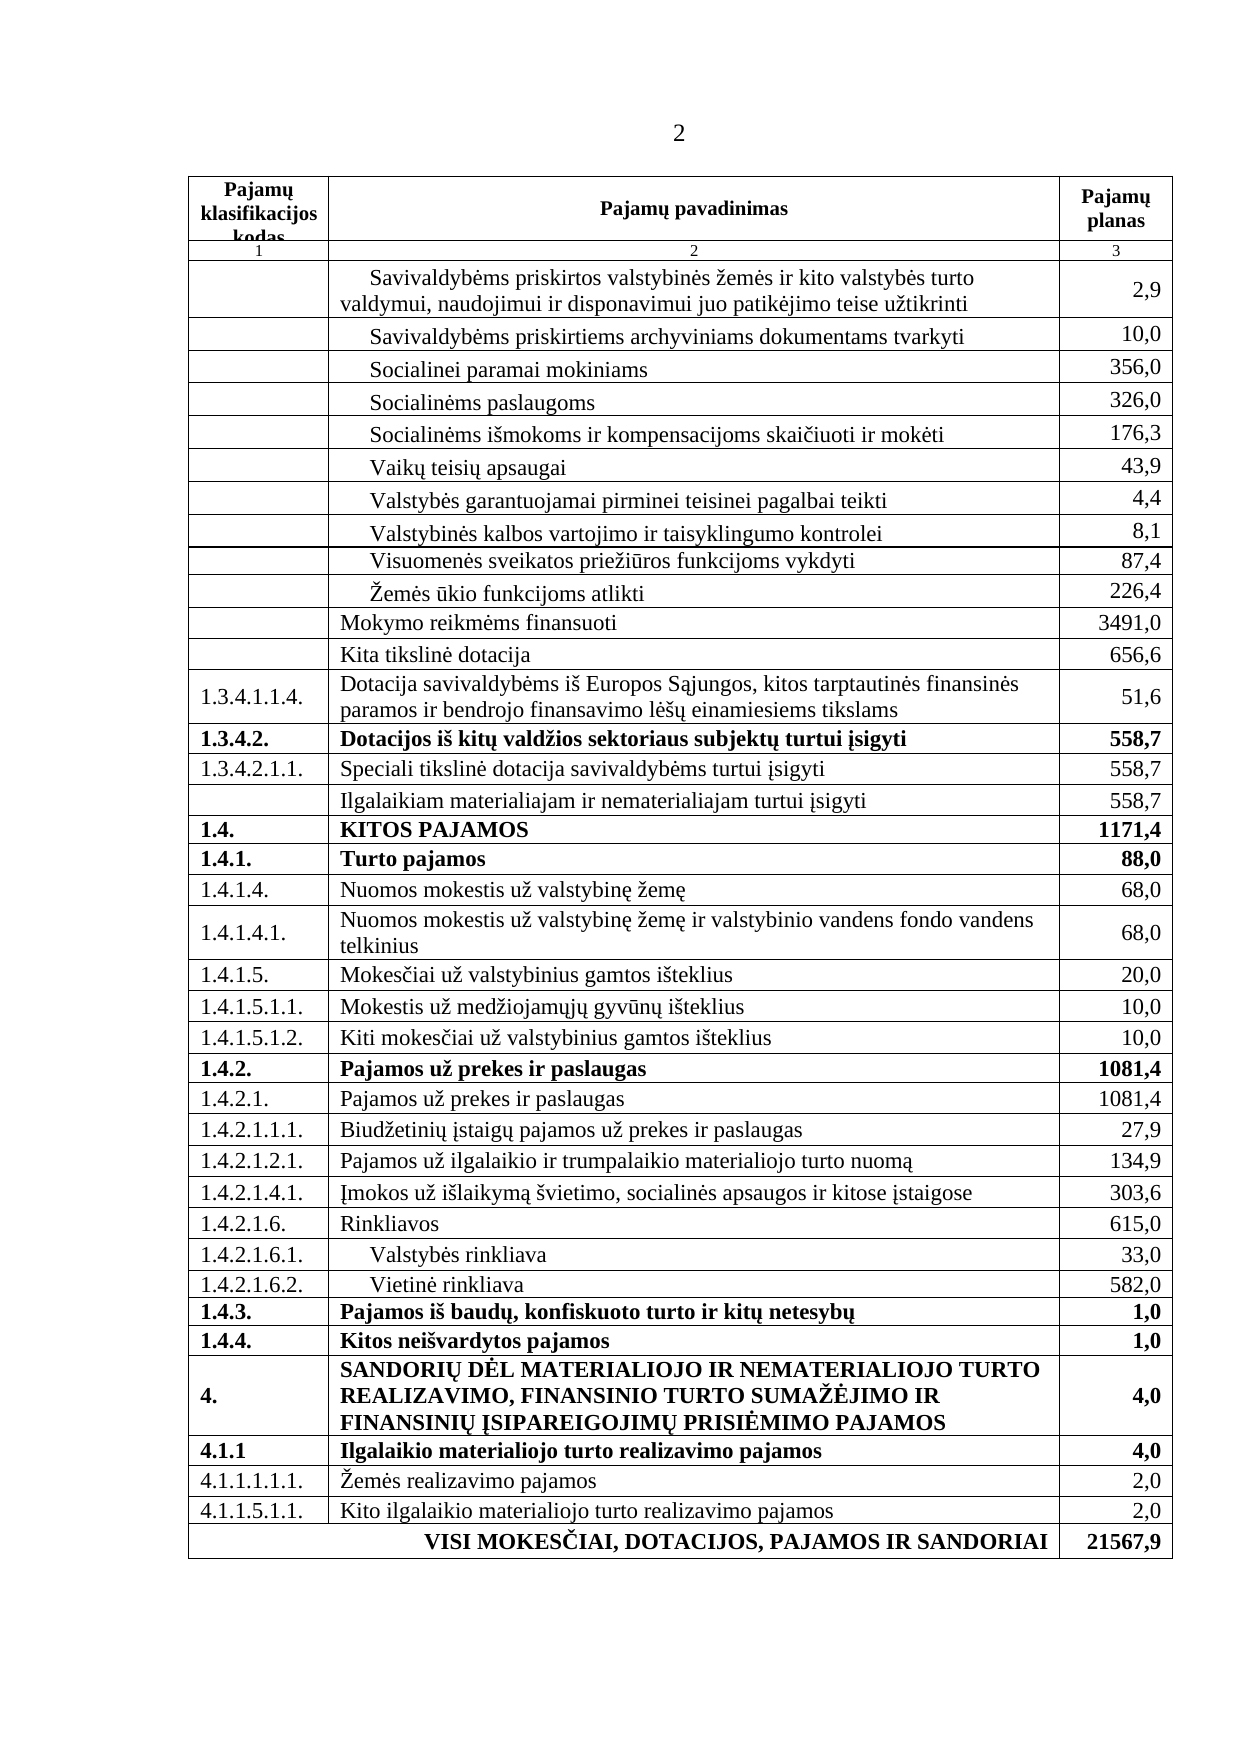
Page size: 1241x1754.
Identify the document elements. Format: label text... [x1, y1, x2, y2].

table_cell 20,0 [1060, 960, 1172, 990]
table_cell 1.4.1.5.1.2. [189, 1022, 328, 1052]
table_cell Rinkliavos [329, 1208, 1059, 1238]
table_cell Įmokos už išlaikymą švietimo, socialinės apsaugos ir kitose įstaigose [329, 1177, 1059, 1207]
table_cell 68,0 [1060, 875, 1172, 905]
table_cell [189, 548, 328, 574]
table_cell [189, 383, 328, 415]
table_cell Nuomos mokestis už valstybinę žemę ir valstybinio vandens fondo vandens telkinius [329, 906, 1059, 959]
table_cell 10,0 [1060, 1022, 1172, 1052]
table_cell Biudžetinių įstaigų pajamos už prekes ir paslaugas [329, 1114, 1059, 1144]
table_cell 43,9 [1060, 449, 1172, 481]
table_cell [189, 261, 328, 317]
table_cell 4. [189, 1356, 328, 1435]
table_cell 2 [329, 241, 1059, 260]
table_cell 1081,4 [1060, 1083, 1172, 1113]
table_cell 176,3 [1060, 416, 1172, 448]
table_cell 1.4.2.1.6.1. [189, 1239, 328, 1269]
table_cell 226,4 [1060, 575, 1172, 607]
table_cell 1,0 [1060, 1298, 1172, 1325]
table_cell 2,0 [1060, 1466, 1172, 1496]
table_cell Visuomenės sveikatos priežiūros funkcijoms vykdyti [329, 548, 1059, 574]
table_cell 1.4.2.1.4.1. [189, 1177, 328, 1207]
table_cell 1.4.2.1. [189, 1083, 328, 1113]
table_cell Kita tikslinė dotacija [329, 639, 1059, 669]
table_cell Pajamos iš baudų, konfiskuoto turto ir kitų netesybų [329, 1298, 1059, 1325]
table_cell 326,0 [1060, 383, 1172, 415]
table_cell [189, 575, 328, 607]
table_cell [189, 639, 328, 669]
table_cell [189, 416, 328, 448]
table_cell 27,9 [1060, 1114, 1172, 1144]
table_cell 4.1.1.1.1.1. [189, 1466, 328, 1496]
table_cell KITOS PAJAMOS [329, 816, 1059, 842]
table_cell Žemės ūkio funkcijoms atlikti [329, 575, 1059, 607]
table_cell [189, 351, 328, 382]
table_cell 10,0 [1060, 991, 1172, 1021]
table_cell Mokestis už medžiojamųjų gyvūnų išteklius [329, 991, 1059, 1021]
table_cell 87,4 [1060, 548, 1172, 574]
table_cell 1.3.4.2.1.1. [189, 754, 328, 784]
table_cell 1.4.2.1.2.1. [189, 1146, 328, 1176]
table_cell 1.4.1.4.1. [189, 906, 328, 959]
table_cell 1.4.2.1.6. [189, 1208, 328, 1238]
table_cell 615,0 [1060, 1208, 1172, 1238]
table_cell 1.4. [189, 816, 328, 842]
table_cell SANDORIŲ DĖL MATERIALIOJO IR NEMATERIALIOJO TURTO REALIZAVIMO, FINANSINIO TURTO SUMAŽĖJIMO IR FINANSINIŲ ĮSIPAREIGOJIMŲ PRISIĖMIMO PAJAMOS [329, 1356, 1059, 1435]
table_header Pajamų planas [1060, 177, 1172, 240]
table_cell Dotacijos iš kitų valdžios sektoriaus subjektų turtui įsigyti [329, 724, 1059, 752]
table_cell 4,4 [1060, 482, 1172, 513]
table_cell Ilgalaikio materialiojo turto realizavimo pajamos [329, 1436, 1059, 1464]
table_cell 68,0 [1060, 906, 1172, 959]
table_cell 1.4.1.4. [189, 875, 328, 905]
table_cell Vietinė rinkliava [329, 1271, 1059, 1297]
table_cell Žemės realizavimo pajamos [329, 1466, 1059, 1496]
table_cell 4,0 [1060, 1356, 1172, 1435]
table_cell Mokymo reikmėms finansuoti [329, 608, 1059, 638]
table_cell Pajamos už ilgalaikio ir trumpalaikio materialiojo turto nuomą [329, 1146, 1059, 1176]
table_cell Pajamos už prekes ir paslaugas [329, 1054, 1059, 1082]
table_cell 356,0 [1060, 351, 1172, 382]
table_cell [189, 608, 328, 638]
table_cell [189, 449, 328, 481]
table_cell Kiti mokesčiai už valstybinius gamtos išteklius [329, 1022, 1059, 1052]
table_cell Vaikų teisių apsaugai [329, 449, 1059, 481]
table_cell 582,0 [1060, 1271, 1172, 1297]
table_cell 1.4.2.1.1.1. [189, 1114, 328, 1144]
table_cell 1,0 [1060, 1326, 1172, 1355]
table_cell [189, 785, 328, 815]
table_cell Kito ilgalaikio materialiojo turto realizavimo pajamos [329, 1497, 1059, 1523]
table_cell 3 [1060, 241, 1172, 260]
table_cell Socialinei paramai mokiniams [329, 351, 1059, 382]
table_cell [189, 318, 328, 349]
table_cell 1 [189, 241, 328, 260]
table_cell 8,1 [1060, 515, 1172, 546]
table_cell 1.4.1.5.1.1. [189, 991, 328, 1021]
table_cell 1.3.4.2. [189, 724, 328, 752]
table_cell Kitos neišvardytos pajamos [329, 1326, 1059, 1355]
table_cell Socialinėms paslaugoms [329, 383, 1059, 415]
table_cell Turto pajamos [329, 844, 1059, 874]
table_cell 4,0 [1060, 1436, 1172, 1464]
table_cell 88,0 [1060, 844, 1172, 874]
table_cell 134,9 [1060, 1146, 1172, 1176]
table_cell 1081,4 [1060, 1054, 1172, 1082]
table_cell Socialinėms išmokoms ir kompensacijoms skaičiuoti ir mokėti [329, 416, 1059, 448]
table_cell Pajamos už prekes ir paslaugas [329, 1083, 1059, 1113]
table_cell Nuomos mokestis už valstybinę žemę [329, 875, 1059, 905]
table_cell 51,6 [1060, 670, 1172, 723]
table_cell 1.4.2.1.6.2. [189, 1271, 328, 1297]
table_cell Ilgalaikiam materialiajam ir nematerialiajam turtui įsigyti [329, 785, 1059, 815]
table_cell Savivaldybėms priskirtos valstybinės žemės ir kito valstybės turto valdymui, naudojimui ir disponavimui juo patikėjimo teise užtikrinti [329, 261, 1059, 317]
table_cell 558,7 [1060, 754, 1172, 784]
table_cell 1.4.3. [189, 1298, 328, 1325]
table_cell 33,0 [1060, 1239, 1172, 1269]
table_header Pajamų pavadinimas [329, 177, 1059, 240]
table_cell 1.3.4.1.1.4. [189, 670, 328, 723]
table_cell 21567,9 [1060, 1524, 1172, 1558]
table_cell 303,6 [1060, 1177, 1172, 1207]
table_cell Dotacija savivaldybėms iš Europos Sąjungos, kitos tarptautinės finansinės paramos ir bendrojo finansavimo lėšų einamiesiems tikslams [329, 670, 1059, 723]
table_cell Valstybės rinkliava [329, 1239, 1059, 1269]
table_cell 558,7 [1060, 785, 1172, 815]
table_cell Savivaldybėms priskirtiems archyviniams dokumentams tvarkyti [329, 318, 1059, 349]
table_cell 656,6 [1060, 639, 1172, 669]
table_cell [189, 515, 328, 546]
table_cell 1171,4 [1060, 816, 1172, 842]
table_cell 1.4.1.5. [189, 960, 328, 990]
table_cell 1.4.2. [189, 1054, 328, 1082]
table_cell 3491,0 [1060, 608, 1172, 638]
table_cell 558,7 [1060, 724, 1172, 752]
table_cell 4.1.1 [189, 1436, 328, 1464]
table_cell 10,0 [1060, 318, 1172, 349]
table_cell 1.4.4. [189, 1326, 328, 1355]
table_cell 2,9 [1060, 261, 1172, 317]
table_cell 1.4.1. [189, 844, 328, 874]
table_cell 4.1.1.5.1.1. [189, 1497, 328, 1523]
table_cell Speciali tikslinė dotacija savivaldybėms turtui įsigyti [329, 754, 1059, 784]
table_cell Mokesčiai už valstybinius gamtos išteklius [329, 960, 1059, 990]
table_cell VISI MOKESČIAI, DOTACIJOS, PAJAMOS IR SANDORIAI [189, 1524, 1059, 1558]
table_cell 2,0 [1060, 1497, 1172, 1523]
table_header Pajamų klasifikacijos kodas [189, 177, 328, 240]
table_cell [189, 482, 328, 513]
table_cell Valstybės garantuojamai pirminei teisinei pagalbai teikti [329, 482, 1059, 513]
table_cell Valstybinės kalbos vartojimo ir taisyklingumo kontrolei [329, 515, 1059, 546]
